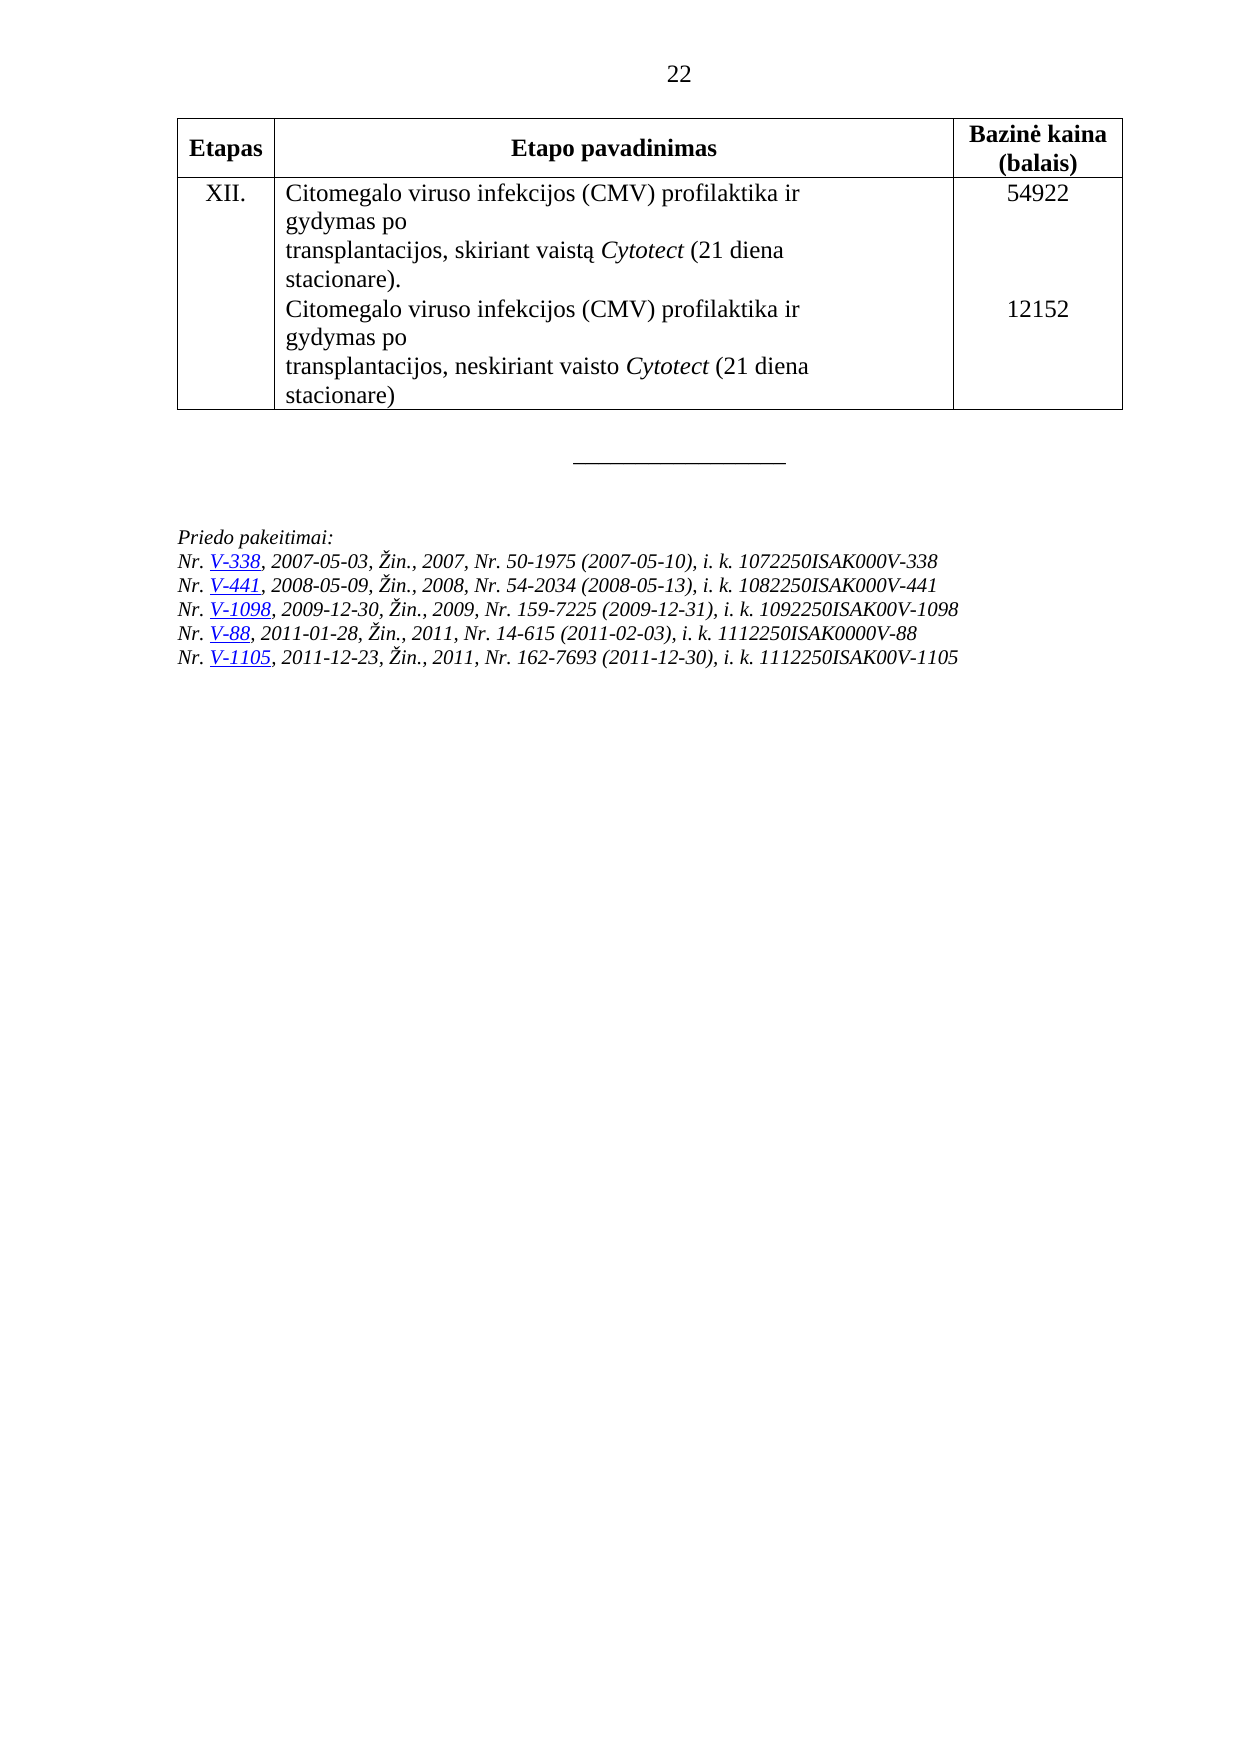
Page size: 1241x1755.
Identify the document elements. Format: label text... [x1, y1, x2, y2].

text Nr. V-441, 2008-05-09, Žin., 2008, Nr. 54-2034 (2008-05-13), i. k. 1082250ISAK000V-441 [177, 573, 1181, 597]
text Nr. V-1098, 2009-12-30, Žin., 2009, Nr. 159-7225 (2009-12-31), i. k. 1092250ISAK00V-1098 [177, 597, 1181, 621]
table_cell [926, 293, 953, 409]
table_header Etapo pavadinimas [275, 119, 953, 177]
text _________________ [177, 438, 1181, 467]
table_header Bazinė kaina (balais) [954, 119, 1122, 177]
table_cell XII. [178, 178, 274, 409]
text Nr. V-338, 2007-05-03, Žin., 2007, Nr. 50-1975 (2007-05-10), i. k. 1072250ISAK000V-338 [177, 549, 1181, 573]
table_cell [868, 293, 926, 409]
table_header Etapas [178, 119, 274, 177]
table_cell Citomegalo viruso infekcijos (CMV) profilaktika ir gydymas po transplantacijos, skiriant vaistą Cytotect (21 diena stacionare). [275, 178, 868, 293]
table_cell [926, 178, 953, 293]
text Priedo pakeitimai: [177, 525, 1181, 549]
table_cell 12152 [954, 293, 1122, 409]
text Nr. V-88, 2011-01-28, Žin., 2011, Nr. 14-615 (2011-02-03), i. k. 1112250ISAK0000V-88 [177, 621, 1181, 645]
table_cell 54922 [954, 178, 1122, 293]
table_cell [868, 178, 926, 293]
table_cell Citomegalo viruso infekcijos (CMV) profilaktika ir gydymas po transplantacijos, neskiriant vaisto Cytotect (21 diena stacionare) [275, 293, 868, 409]
text Nr. V-1105, 2011-12-23, Žin., 2011, Nr. 162-7693 (2011-12-30), i. k. 1112250ISAK00V-1105 [177, 645, 1181, 669]
